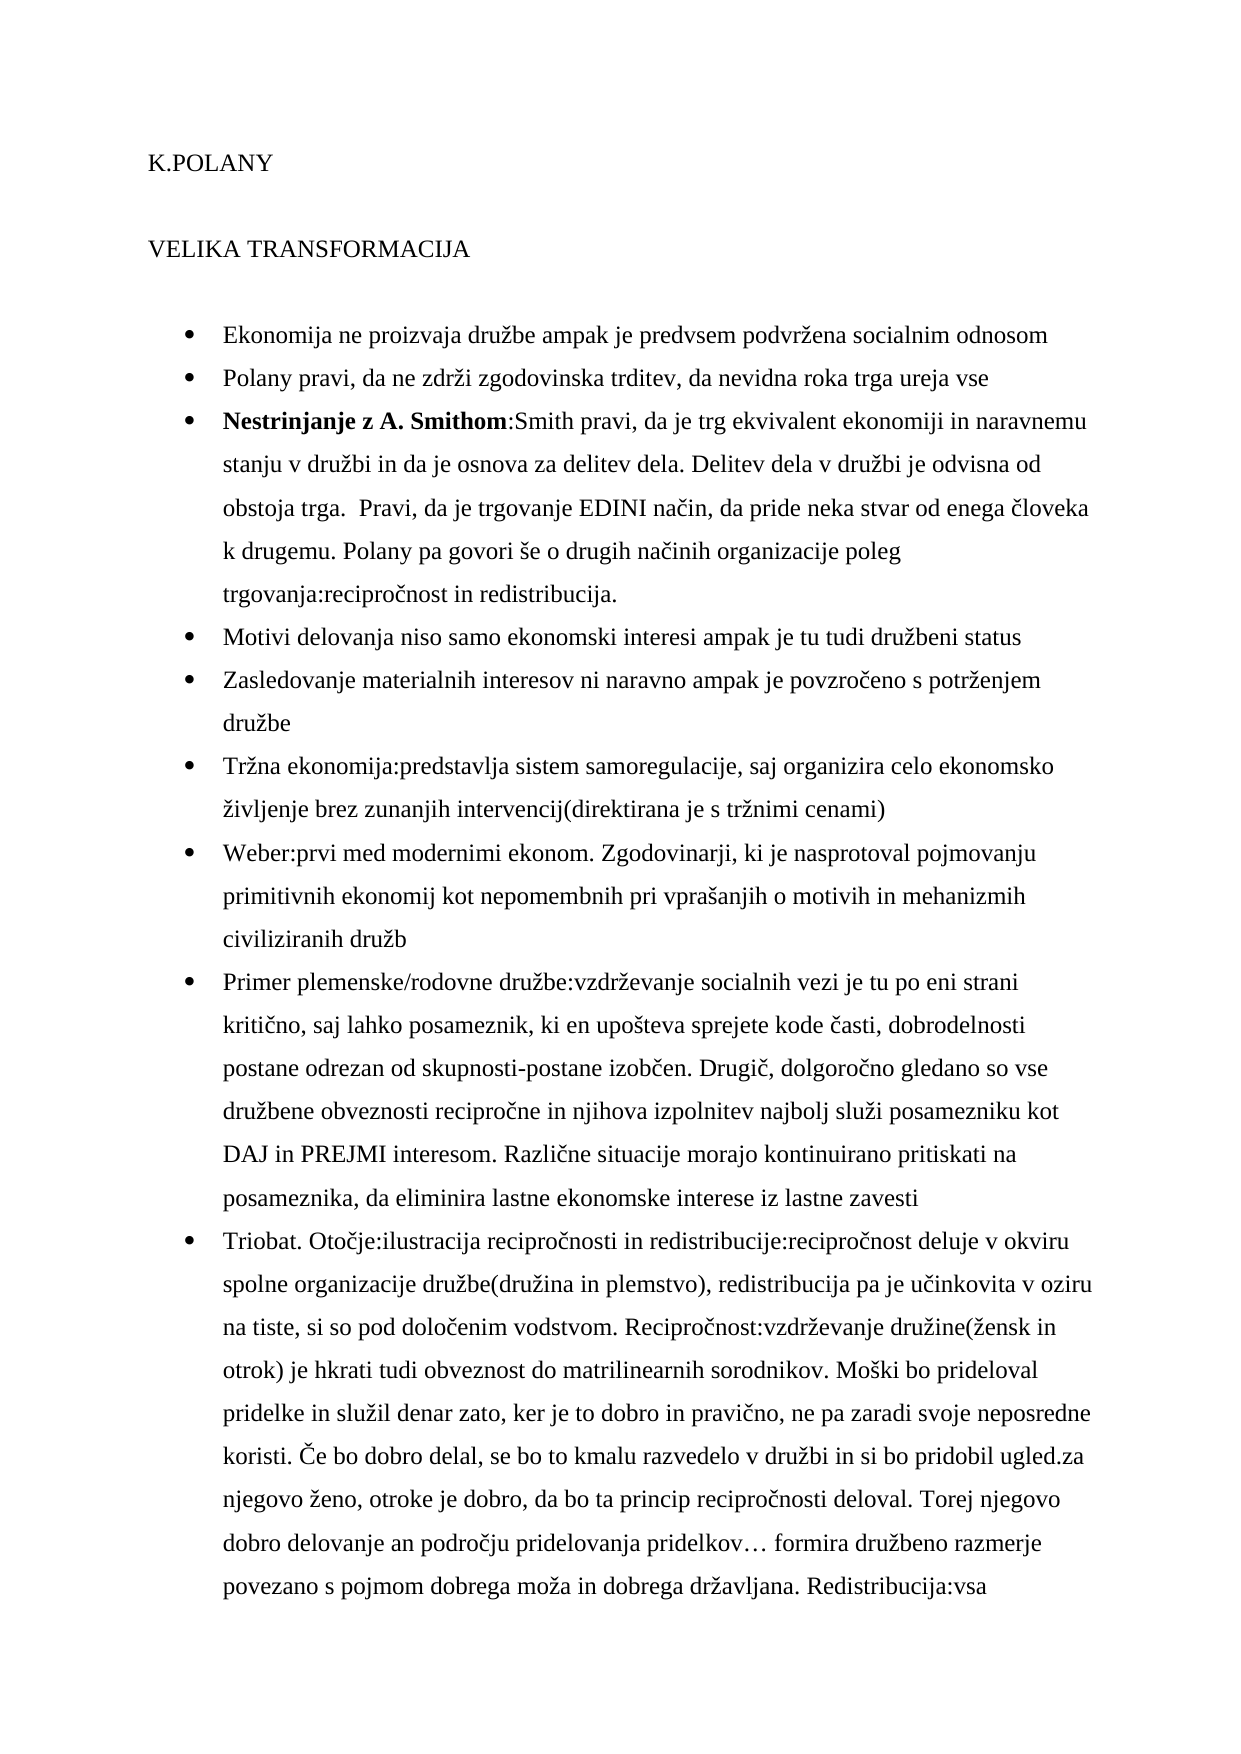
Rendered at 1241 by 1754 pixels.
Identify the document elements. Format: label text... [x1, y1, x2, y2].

text VELIKA TRANSFORMACIJA [148, 234, 1093, 263]
list Zasledovanje materialnih interesov ni naravno ampak je povzročeno s potrženjem družbe [185, 665, 1093, 737]
list Triobat. Otočje:ilustracija recipročnosti in redistribucije:recipročnost deluje v okviru spolne organizacije družbe(družina in plemstvo), redistribucija pa je učinkovita v oziru na tiste, si so pod določenim vodstvom. Recipročnost:vzdrževanje družine(žensk in otrok) je hkrati tudi obveznost do matrilinearnih sorodnikov. Moški bo prideloval pridelke in služil denar zato, ker je to dobro in pravično, ne pa zaradi svoje neposredne koristi. Če bo dobro delal, se bo to kmalu razvedelo v družbi in si bo pridobil ugled.za njegovo ženo, otroke je dobro, da bo ta princip recipročnosti deloval. Torej njegovo dobro delovanje an področju pridelovanja pridelkov… formira družbeno razmerje povezano s pojmom dobrega moža in dobrega državljana. Redistribucija:vsa [185, 1226, 1093, 1599]
list Ekonomija ne proizvaja družbe ampak je predvsem podvržena socialnim odnosom [185, 320, 1093, 349]
text K.POLANY [148, 148, 1093, 176]
list Nestrinjanje z A. Smithom:Smith pravi, da je trg ekvivalent ekonomiji in naravnemu stanju v družbi in da je osnova za delitev dela. Delitev dela v družbi je odvisna od obstoja trga. Pravi, da je trgovanje EDINI način, da pride neka stvar od enega človeka k drugemu. Polany pa govori še o drugih načinih organizacije poleg trgovanja:recipročnost in redistribucija. [185, 406, 1093, 608]
list Primer plemenske/rodovne družbe:vzdrževanje socialnih vezi je tu po eni strani kritično, saj lahko posameznik, ki en upošteva sprejete kode časti, dobrodelnosti postane odrezan od skupnosti-postane izobčen. Drugič, dolgoročno gledano so vse družbene obveznosti recipročne in njihova izpolnitev najbolj služi posamezniku kot DAJ in PREJMI interesom. Različne situacije morajo kontinuirano pritiskati na posameznika, da eliminira lastne ekonomske interese iz lastne zavesti [185, 967, 1093, 1211]
list Motivi delovanja niso samo ekonomski interesi ampak je tu tudi družbeni status [185, 622, 1093, 651]
list Polany pravi, da ne zdrži zgodovinska trditev, da nevidna roka trga ureja vse [185, 363, 1093, 392]
list Weber:prvi med modernimi ekonom. Zgodovinarji, ki je nasprotoval pojmovanju primitivnih ekonomij kot nepomembnih pri vprašanjih o motivih in mehanizmih civiliziranih družb [185, 838, 1093, 953]
list Tržna ekonomija:predstavlja sistem samoregulacije, saj organizira celo ekonomsko življenje brez zunanjih intervencij(direktirana je s tržnimi cenami) [185, 751, 1093, 823]
